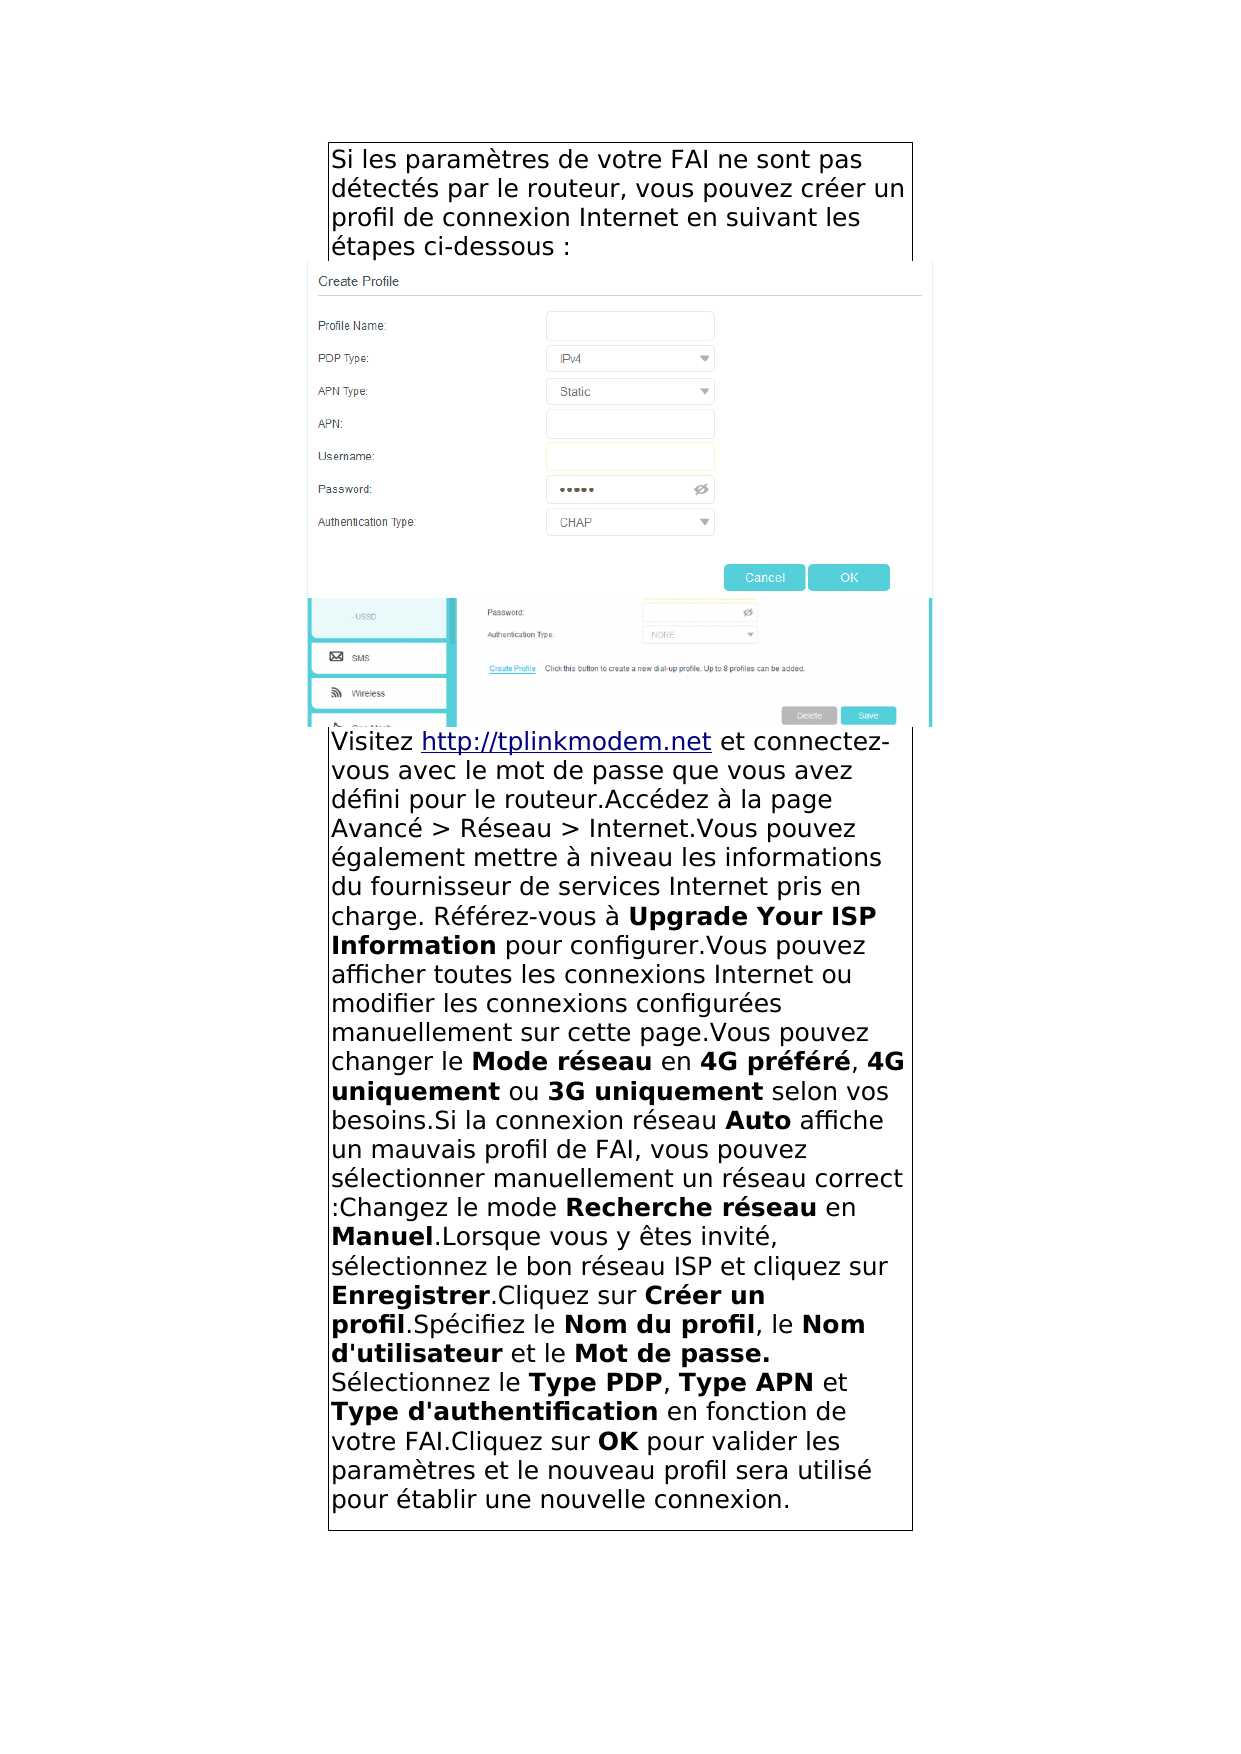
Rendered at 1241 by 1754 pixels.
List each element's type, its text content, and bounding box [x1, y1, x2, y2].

table_header Si les paramètres de votre FAI ne sont pas détectés par le routeur, vous pouvez créer un profil de connexion Internet en suivant les étapes ci-dessous : [329, 143, 912, 261]
table_header Visitez http://tplinkmodem.net et connectez-vous avec le mot de passe que vous avez défini pour le routeur.Accédez à la page Avancé > Réseau > Internet.Vous pouvez également mettre à niveau les informations du fournisseur de services Internet pris en charge. Référez-vous à Upgrade Your ISP Information pour configurer.Vous pouvez afficher toutes les connexions Internet ou modifier les connexions configurées manuellement sur cette page.Vous pouvez changer le Mode réseau en 4G préféré, 4G uniquement ou 3G uniquement selon vos besoins.Si la connexion réseau Auto affiche un mauvais profil de FAI, vous pouvez sélectionner manuellement un réseau correct :Changez le mode Recherche réseau en Manuel.Lorsque vous y êtes invité, sélectionnez le bon réseau ISP et cliquez sur Enregistrer.Cliquez sur Créer un profil.Spécifiez le Nom du profil, le Nom d'utilisateur et le Mot de passe. Sélectionnez le Type PDP, Type APN et Type d'authentification en fonction de votre FAI.Cliquez sur OK pour valider les paramètres et le nouveau profil sera utilisé pour établir une nouvelle connexion. [329, 727, 912, 1530]
picture [307, 261, 933, 727]
